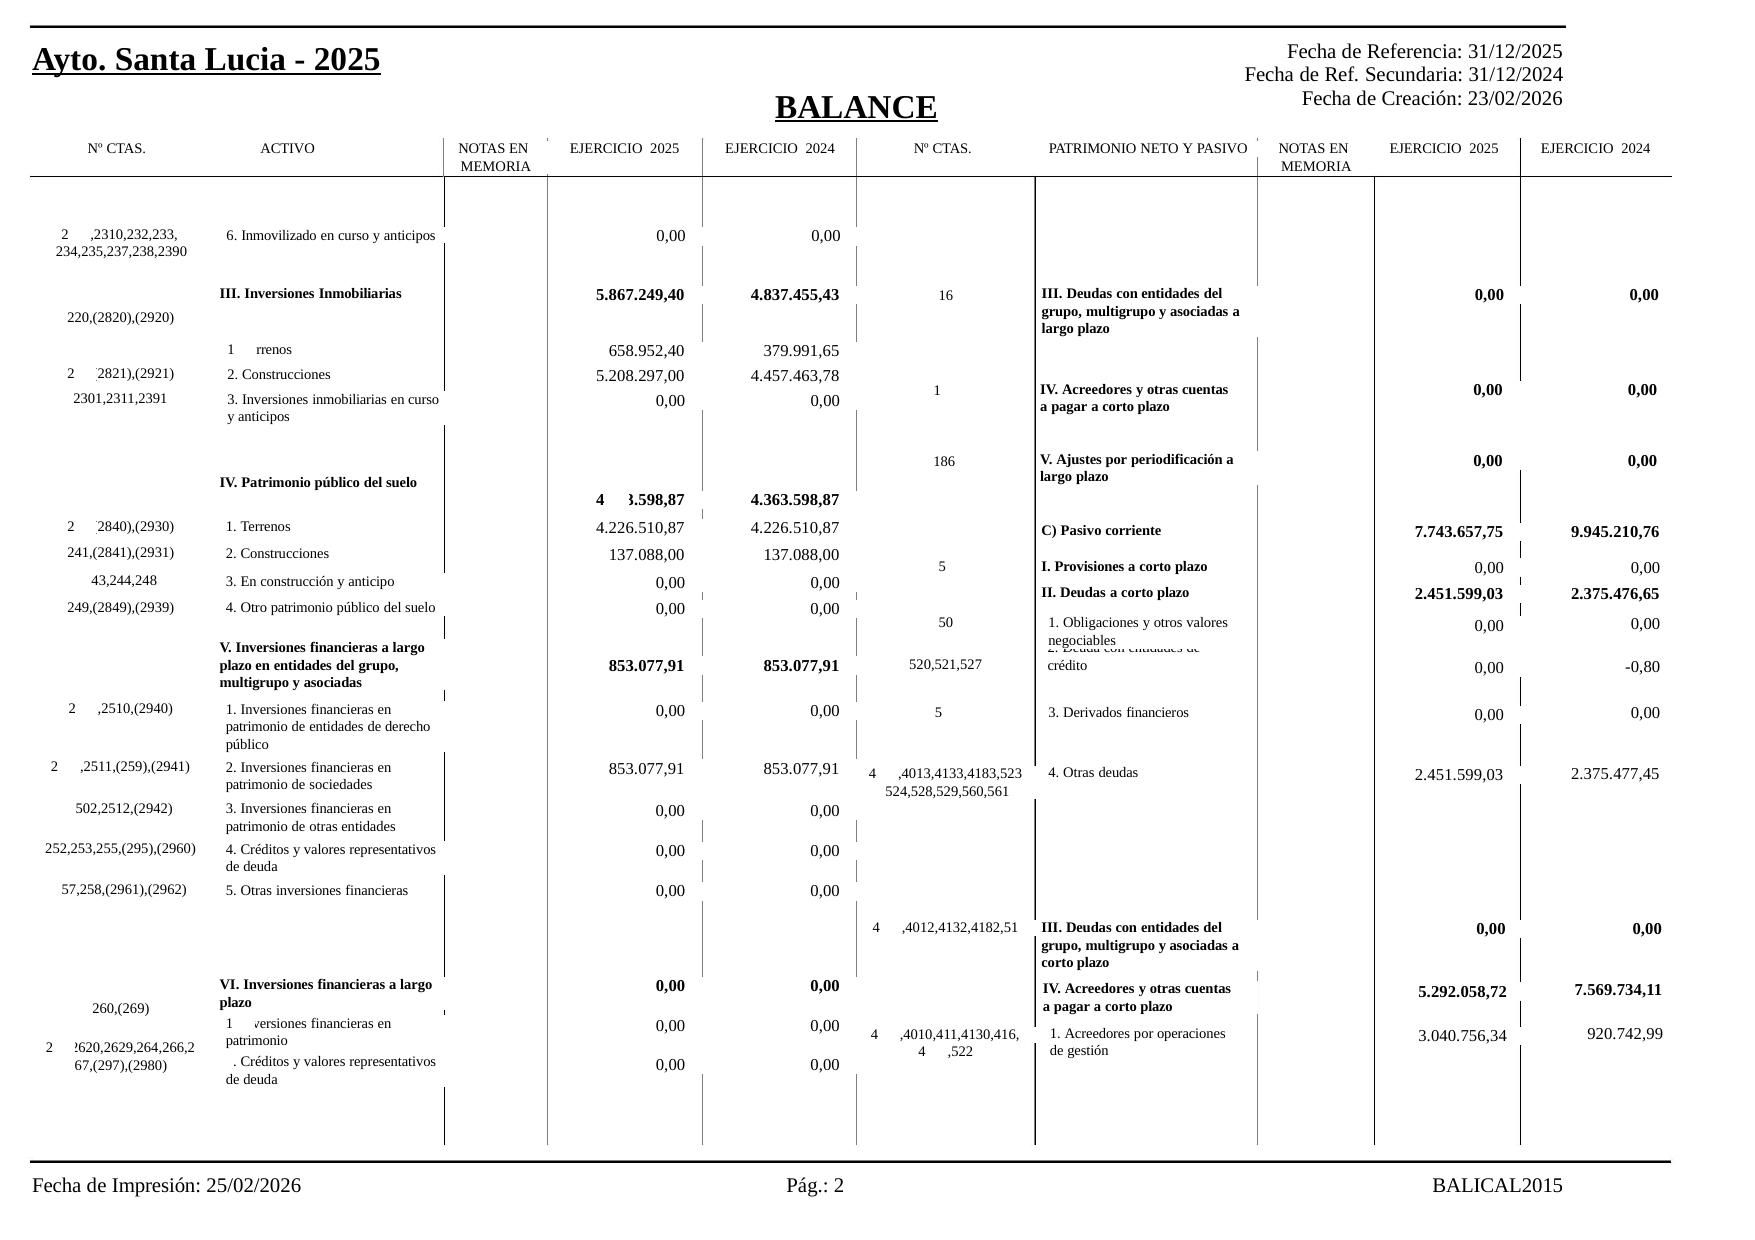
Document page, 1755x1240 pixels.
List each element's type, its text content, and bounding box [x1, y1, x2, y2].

text 0,00 [1474, 616, 1529, 635]
text VI. Inversiones financieras a largo [219, 977, 458, 993]
text 4. Otro patrimonio público del suelo [226, 600, 460, 616]
text . Créditos y valores representativos [233, 1054, 461, 1070]
text 0,00 [1474, 558, 1529, 577]
text 853.077,91 [763, 759, 865, 778]
text 1. Obligaciones y otros valores [1048, 615, 1252, 631]
text .363.598,87 [629, 491, 710, 509]
text 4.363.598,87 [751, 491, 865, 509]
text 16 [938, 287, 975, 303]
text 0,00 [656, 392, 710, 410]
text 0,00 [810, 882, 865, 901]
text 21,(2821),(2921) [96, 366, 196, 382]
text 41,(2841),(2931) [74, 545, 196, 561]
text EJERCICIO 2025 [1389, 141, 1520, 157]
text 2.451.599,03 [1414, 766, 1528, 784]
text 0,00 [1628, 452, 1682, 470]
text 5.867.249,40 [596, 286, 710, 304]
text 4. Créditos y valores representativos [226, 841, 461, 858]
text 6. Inmovilizado en curso y anticipos [226, 227, 460, 243]
text EJERCICIO 2025 [569, 141, 700, 157]
text 0,00 [656, 227, 711, 246]
text IV. Acreedores y otras cuentas [1043, 981, 1258, 997]
text 61,2620,2629,264,266,2 [75, 1040, 217, 1056]
text 1 [226, 1015, 255, 1031]
text 234,235,237,238,2390 [56, 244, 209, 260]
text 2 [67, 518, 96, 534]
text -0,80 [1625, 658, 1685, 676]
text de deuda [226, 1071, 461, 1087]
text 0,00 [810, 600, 865, 618]
text 0,00 [656, 573, 710, 592]
text y anticipos [227, 409, 463, 425]
text EJERCICIO 2024 [1541, 141, 1671, 157]
text 2 [45, 841, 52, 857]
text EJERCICIO 2024 [725, 141, 856, 157]
text 4 [869, 766, 898, 782]
text de gestión [1049, 1043, 1251, 1059]
text patrimonio [226, 1032, 461, 1049]
text 1. Acreedores por operaciones [1049, 1026, 1251, 1042]
text 5.292.058,72 [1418, 982, 1532, 1001]
text 002,4012,4132,4182,51 [901, 920, 1040, 936]
text 920.742,99 [1587, 1025, 1688, 1043]
text 186 [933, 453, 977, 469]
text Ayto. Santa Lucia - 2025 [32, 41, 408, 78]
text 853.077,91 [763, 656, 864, 675]
text Pág.: 2 [786, 1174, 869, 1198]
text III. Deudas con entidades del [1041, 920, 1264, 936]
text 501,2511,(259),(2941) [80, 759, 217, 775]
text MEMORIA [460, 158, 552, 174]
text 137.088,00 [763, 545, 865, 564]
text multigrupo y asociadas [219, 674, 452, 690]
text 2 [67, 599, 74, 616]
text III. Deudas con entidades del [1041, 286, 1264, 302]
text patrimonio de entidades de derecho [226, 719, 456, 735]
text 0,00 [656, 977, 710, 995]
text 2 [67, 366, 96, 382]
text 9.945.210,76 [1571, 523, 1685, 541]
text 2. Inversiones financieras en [226, 759, 415, 775]
text 4 [596, 491, 629, 509]
text 2 [68, 701, 97, 717]
text público [226, 736, 456, 752]
text 524,528,529,560,561 [885, 783, 1044, 799]
text 7,(297),(2980) [82, 1057, 189, 1073]
text 0,00 [1474, 659, 1529, 677]
text 2. Construcciones [226, 545, 351, 561]
text NOTAS EN [458, 141, 552, 157]
text 57,258,(2961),(2962) [61, 881, 217, 898]
text 5.208.297,00 [596, 367, 710, 385]
text 0,00 [656, 882, 710, 901]
text 1. Inversiones financieras en [226, 701, 456, 718]
text 3. Inversiones financieras en [226, 801, 421, 817]
text Fecha de Creación: 23/02/2026 [1302, 87, 1588, 110]
text 3. Inversiones inmobiliarias en curso [227, 391, 463, 408]
text IV. Patrimonio público del suelo [219, 474, 444, 490]
text 50 [938, 615, 975, 631]
text grupo, multigrupo y asociadas a [1041, 937, 1264, 953]
text Fecha de Referencia: 31/12/2025 [1287, 40, 1588, 63]
text plazo [219, 994, 458, 1010]
text patrimonio de otras entidades [226, 818, 421, 835]
text 3.040.756,34 [1418, 1027, 1532, 1045]
text 0,00 [656, 1055, 710, 1074]
text negociables [1048, 632, 1252, 649]
text 0,00 [655, 801, 710, 820]
text 5 [934, 704, 964, 720]
text 52,253,255,(295),(2960) [52, 841, 217, 857]
text largo plazo [1041, 321, 1264, 337]
text 0,00 [656, 600, 710, 618]
text 26 [964, 704, 978, 720]
text 0,00 [810, 977, 867, 995]
text 853.077,91 [608, 759, 710, 778]
text Nº CTAS. [913, 141, 994, 157]
text BALANCE [775, 88, 963, 125]
text 1. Terrenos [226, 519, 313, 535]
text 2 [92, 1001, 99, 1017]
text 0,00 [656, 702, 710, 720]
text 0,00 [656, 842, 710, 860]
text 0,00 [1474, 706, 1529, 724]
text 502,2512,(2942) [75, 801, 217, 817]
text 0,00 [1476, 920, 1531, 938]
text crédito [1047, 657, 1223, 673]
text 4 [872, 920, 901, 936]
text 20,(2820),(2920) [74, 310, 196, 326]
text 60,(269) [99, 1001, 171, 1017]
text . Terrenos [256, 342, 315, 358]
text I. Provisiones a corto plazo [1041, 558, 1233, 575]
text Fecha de Impresión: 25/02/2026 [32, 1174, 327, 1198]
text corto plazo [1041, 955, 1264, 971]
text 2. Deuda con entidades de [1047, 639, 1223, 656]
text 0,00 [810, 573, 865, 592]
text 0,00 [811, 227, 866, 246]
text 0,00 [1473, 381, 1528, 399]
text 0,00 [1631, 704, 1685, 723]
text 379.991,65 [763, 342, 865, 360]
text 0,00 [1631, 615, 1685, 633]
text 500,2510,(2940) [97, 701, 195, 717]
text 0,00 [810, 801, 865, 820]
text V. Inversiones financieras a largo [219, 639, 452, 656]
text BALICAL2015 [1432, 1174, 1589, 1198]
text 2 [46, 1040, 75, 1056]
text 0,00 [656, 1017, 710, 1035]
text 658.952,40 [608, 342, 710, 360]
text III. Inversiones Inmobiliarias [219, 286, 427, 302]
text 1 [227, 342, 256, 358]
text grupo, multigrupo y asociadas a [1041, 303, 1264, 319]
text 43,244,248 [91, 573, 196, 589]
text 2. Construcciones [227, 367, 352, 383]
text a pagar a corto plazo [1040, 398, 1255, 415]
text largo plazo [1040, 469, 1261, 485]
text a pagar a corto plazo [1043, 998, 1258, 1014]
text . Inversiones financieras en [255, 1015, 461, 1031]
text patrimonio de sociedades [226, 777, 415, 793]
text 6 [74, 1057, 82, 1073]
text 0,00 [810, 702, 865, 720]
text 0,00 [1631, 558, 1685, 577]
text Fecha de Ref. Secundaria: 31/12/2024 [1244, 63, 1588, 87]
text 2.375.476,65 [1571, 585, 1685, 603]
text 2 [51, 759, 80, 775]
text 0,00 [1474, 286, 1529, 304]
text 7.569.734,11 [1574, 981, 1688, 999]
text 7.743.657,75 [1414, 523, 1528, 541]
text 2 [61, 226, 90, 243]
text 4.837.455,43 [751, 286, 864, 304]
text V. Ajustes por periodificación a [1040, 451, 1261, 468]
text NOTAS EN [1278, 141, 1373, 157]
text 0,00 [1632, 920, 1687, 938]
text 4 [918, 1044, 947, 1060]
text 1 [933, 383, 962, 399]
text MEMORIA [1281, 158, 1373, 174]
text Nº CTAS. [87, 141, 168, 157]
text 0,00 [810, 1017, 867, 1035]
text 5. Otras inversiones financieras [226, 882, 432, 898]
text 8 [967, 558, 975, 574]
text PATRIMONIO NETO Y PASIVO [1048, 141, 1277, 157]
text 2301,2311,2391 [73, 391, 190, 407]
text 40,(2840),(2930) [96, 518, 196, 534]
text 2 [67, 310, 74, 326]
text 520,521,527 [909, 656, 1004, 672]
text II. Deudas a corto plazo [1041, 585, 1233, 601]
text 4.226.510,87 [596, 519, 710, 537]
text 2.375.477,45 [1571, 764, 1685, 783]
text 003,4013,4133,4183,523 [898, 766, 1044, 782]
text de deuda [226, 859, 461, 875]
text 3. En construcción y anticipo [226, 573, 460, 590]
text 0,00 [1629, 286, 1684, 304]
text 49,(2849),(2939) [74, 599, 196, 616]
text 0,00 [1473, 452, 1528, 470]
text 72 [962, 383, 977, 399]
text 4.457.463,78 [751, 367, 865, 385]
text plazo en entidades del grupo, [219, 657, 452, 673]
text 0,00 [810, 1055, 867, 1074]
text 0,00 [810, 392, 865, 410]
text 000,4010,411,4130,416, [900, 1027, 1042, 1043]
text 853.077,91 [608, 656, 710, 675]
text 4.226.510,87 [751, 519, 865, 537]
text 180,522 [947, 1044, 995, 1060]
text 4 [871, 1027, 900, 1043]
text 5 [938, 558, 967, 574]
text ACTIVO [260, 141, 337, 157]
text IV. Acreedores y otras cuentas [1040, 381, 1255, 397]
text 2 [67, 545, 74, 561]
text 4. Otras deudas [1048, 764, 1211, 781]
text 2.451.599,03 [1414, 585, 1528, 603]
text 0,00 [810, 842, 865, 860]
text C) Pasivo corriente [1041, 522, 1182, 539]
text 300,2310,232,233, [90, 226, 199, 243]
text 0,00 [1628, 381, 1682, 399]
text 137.088,00 [608, 545, 710, 564]
text 3. Derivados financieros [1048, 704, 1211, 720]
